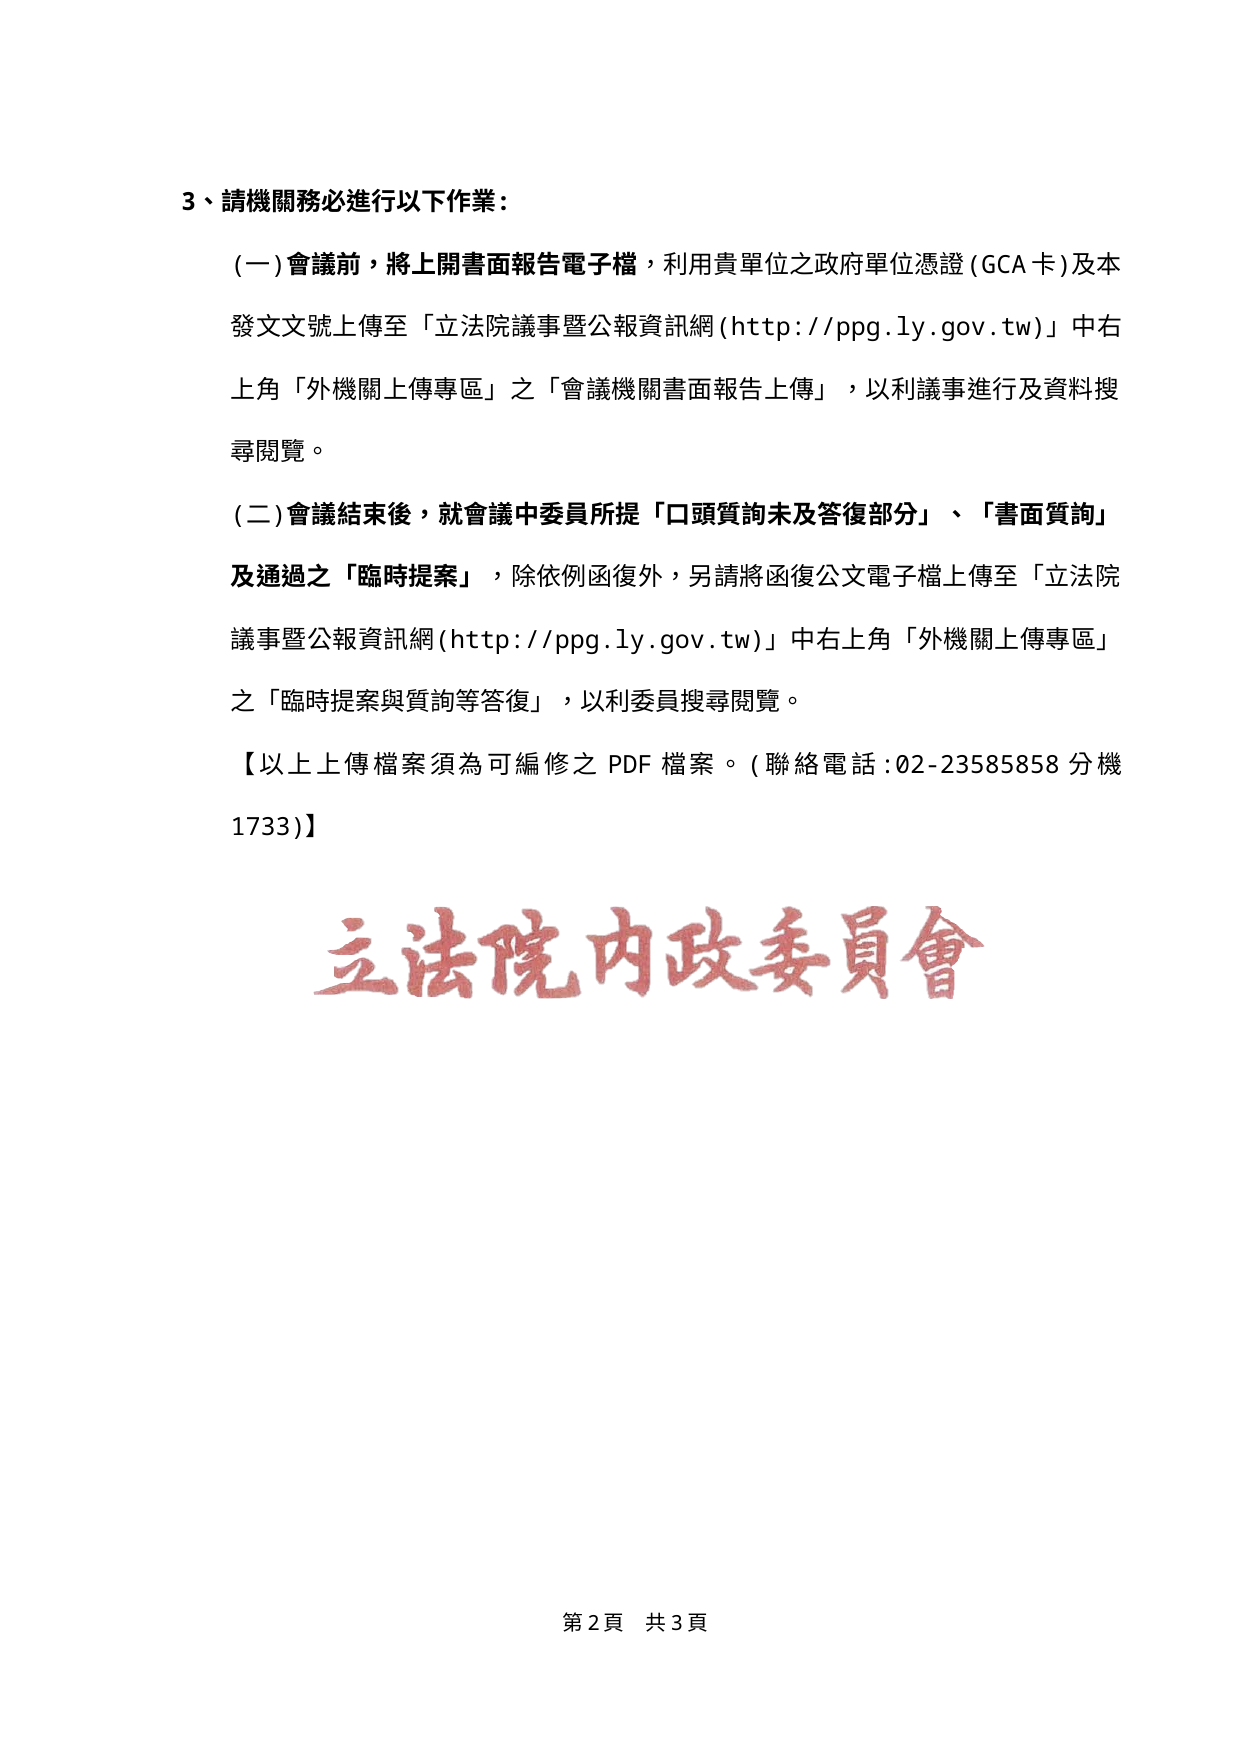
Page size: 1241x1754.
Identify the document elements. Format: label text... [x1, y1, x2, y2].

text (一)會議前，將上開書面報告電子檔，利用貴單位之政府單位憑證(GCA卡)及本發文文號上傳至「立法院議事暨公報資訊網(http://ppg.ly.gov.tw)」中右上角「外機關上傳專區」之「會議機關書面報告上傳」，以利議事進行及資料搜尋閱覽。 [230, 221, 1122, 471]
list 請機關務必進行以下作業: [181, 158, 1122, 221]
text 【以上上傳檔案須為可編修之PDF檔案。(聯絡電話:02-23585858分機1733)】 [230, 721, 1122, 846]
text (二)會議結束後，就會議中委員所提「口頭質詢未及答復部分」、「書面質詢」及通過之「臨時提案」，除依例函復外，另請將函復公文電子檔上傳至「立法院議事暨公報資訊網(http://ppg.ly.gov.tw)」中右上角「外機關上傳專區」之「臨時提案與質詢等答復」，以利委員搜尋閱覽。 [230, 471, 1122, 721]
